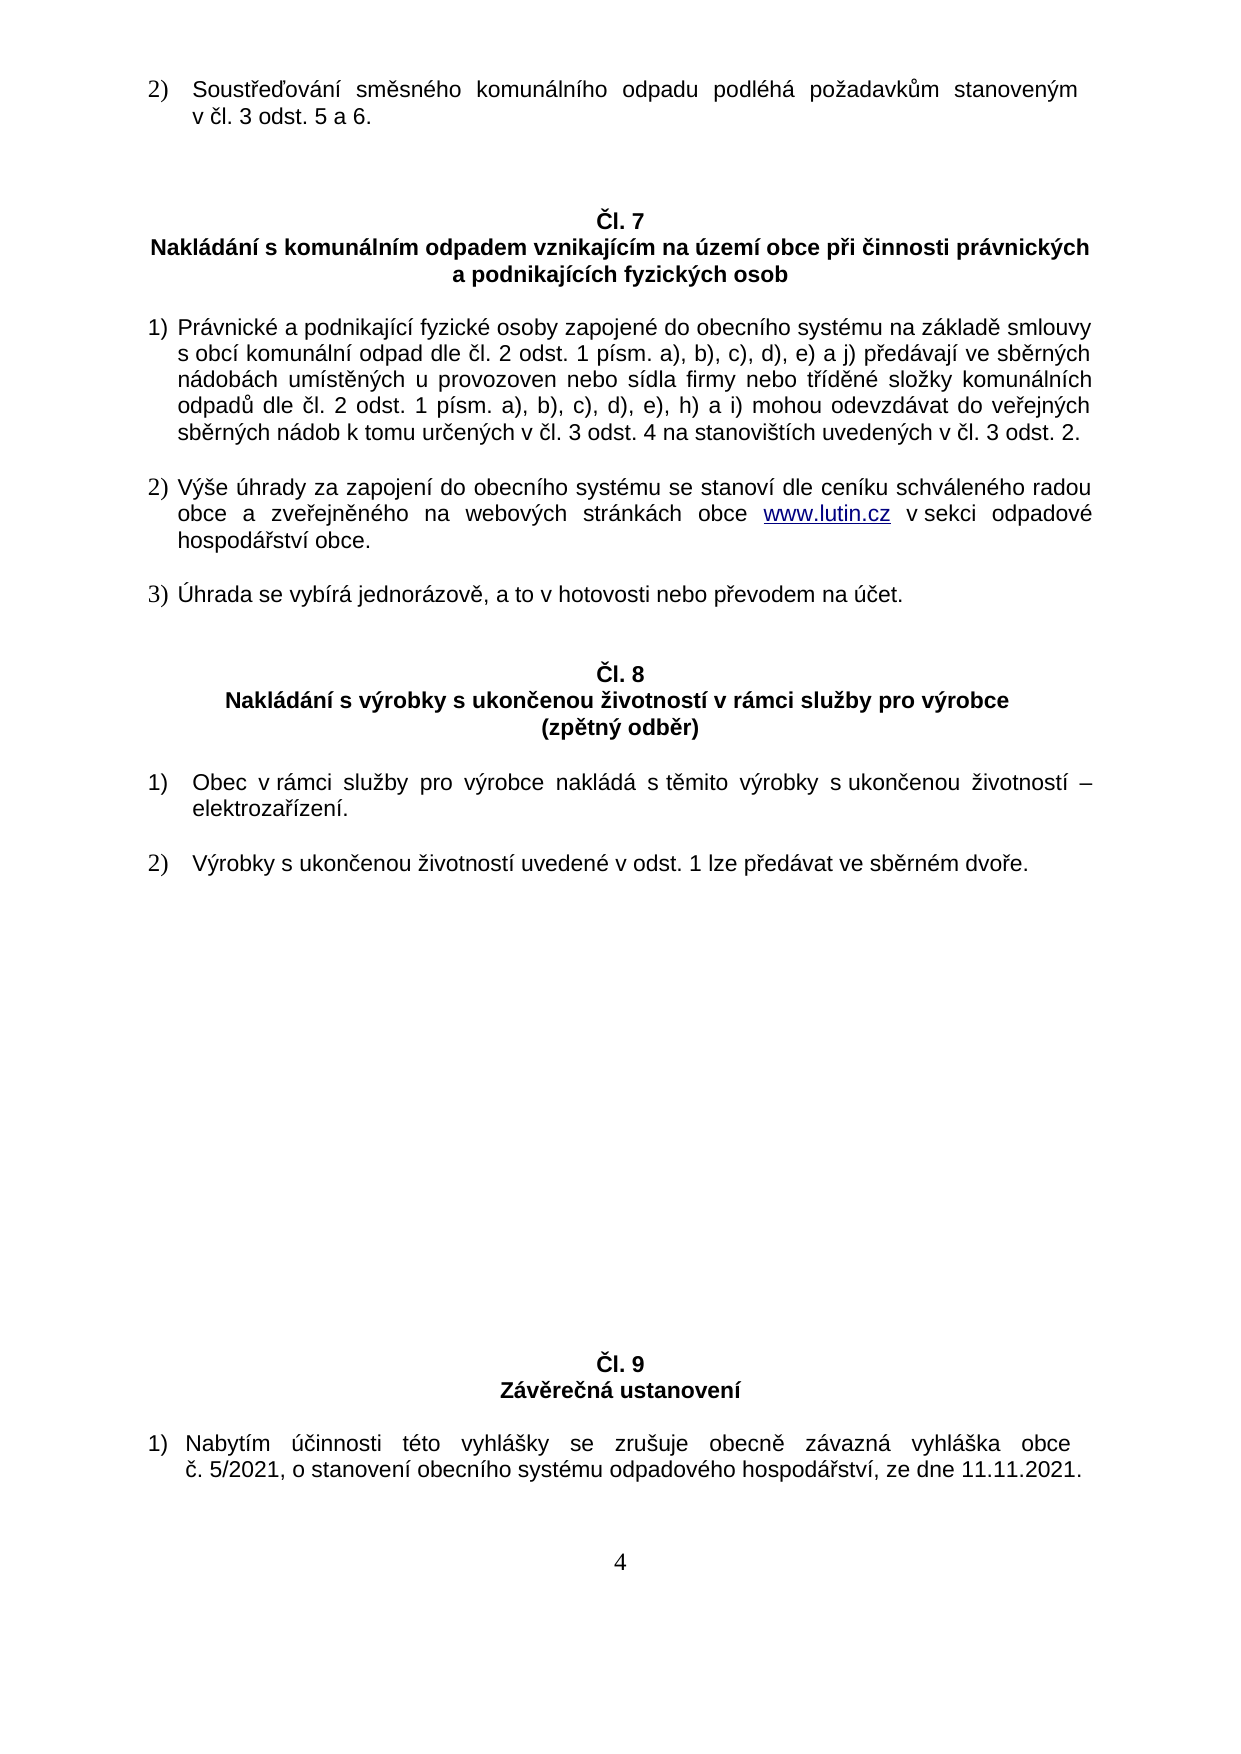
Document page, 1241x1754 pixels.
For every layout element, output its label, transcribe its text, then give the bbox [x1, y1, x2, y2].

text Čl. 9 [148, 1351, 1092, 1377]
subtitle Nakládání s výrobky s ukončenou životností v rámci služby pro výrobce [148, 687, 1092, 713]
subtitle Nakládání s komunálním odpadem vznikajícím na území obce při činnosti právnických a podnikajících fyzických osob [148, 234, 1092, 287]
text Čl. 8 [148, 661, 1092, 687]
list Výše úhrady za zapojení do obecního systému se stanoví dle ceníku schváleného radou obce a zveřejněného na webových stránkách obce www.lutin.cz v sekci odpadové hospodářství obce. [148, 472, 1092, 553]
list Nabytím účinnosti této vyhlášky se zrušuje obecně závazná vyhláška obce č. 5/2021, o stanovení obecního systému odpadového hospodářství, ze dne 11.11.2021. [148, 1430, 1092, 1483]
list Právnické a podnikající fyzické osoby zapojené do obecního systému na základě smlouvy s obcí komunální odpad dle čl. 2 odst. 1 písm. a), b), c), d), e) a j) předávají ve sběrných nádobách umístěných u provozoven nebo sídla firmy nebo tříděné složky komunálních odpadů dle čl. 2 odst. 1 písm. a), b), c), d), e), h) a i) mohou odevzdávat do veřejných sběrných nádob k tomu určených v čl. 3 odst. 4 na stanovištích uvedených v čl. 3 odst. 2. [148, 313, 1092, 445]
text Závěrečná ustanovení [148, 1377, 1092, 1403]
list Soustřeďování směsného komunálního odpadu podléhá požadavkům stanoveným v čl. 3 odst. 5 a 6. [148, 74, 1092, 129]
list Výrobky s ukončenou životností uvedené v odst. 1 lze předávat ve sběrném dvoře. [148, 848, 1092, 876]
list Úhrada se vybírá jednorázově, a to v hotovosti nebo převodem na účet. [148, 579, 1092, 608]
subtitle (zpětný odběr) [148, 713, 1092, 740]
list Obec v rámci služby pro výrobce nakládá s těmito výrobky s ukončenou životností – elektrozařízení. [148, 769, 1092, 821]
text Čl. 7 [148, 208, 1092, 234]
